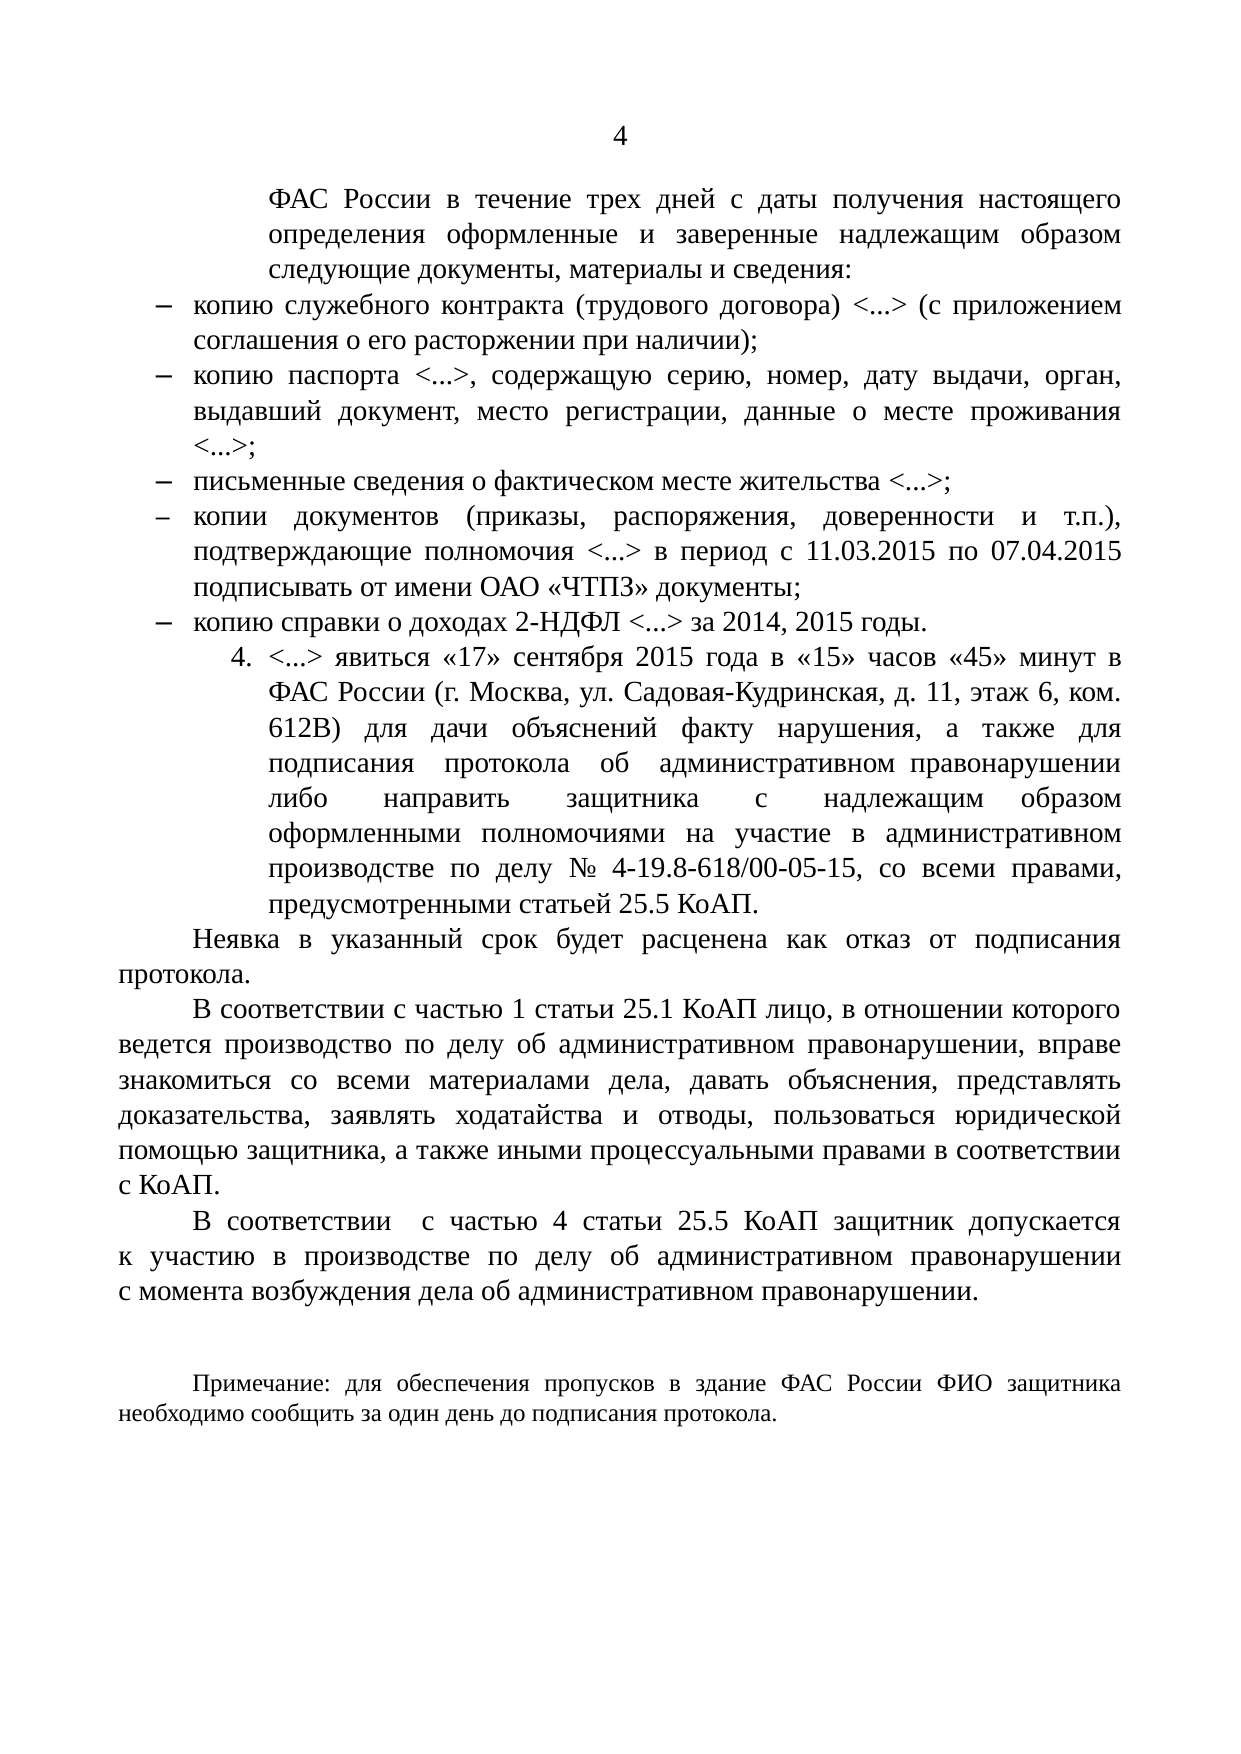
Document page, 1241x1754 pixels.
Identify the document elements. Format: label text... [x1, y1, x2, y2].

text Неявка в указанный срок будет расценена как отказ от подписания протокола. [118, 921, 1122, 990]
list копию служебного контракта (трудового договора) <...> (с приложением соглашения о его расторжении при наличии); [156, 287, 1122, 356]
list <...> явиться «17» сентября 2015 года в «15» часов «45» минут в ФАС России (г. Москва, ул. Садовая-Кудринская, д. 11, этаж 6, ком. 612В) для дачи объяснений факту нарушения, а также для подписания протокола об административном правонарушении либо направить защитника с надлежащим образом оформленными полномочиями на участие в административном производстве по делу № 4-19.8-618/00-05-15, со всеми правами, предусмотренными статьей 25.5 КоАП. [231, 639, 1122, 919]
list копию справки о доходах 2-НДФЛ <...> за 2014, 2015 годы. [156, 604, 1122, 638]
text В соответствии с частью 4 статьи 25.5 КоАП защитник допускается к участию в производстве по делу об административном правонарушении с момента возбуждения дела об административном правонарушении. [118, 1203, 1122, 1307]
list письменные сведения о фактическом месте жительства <...>; [156, 463, 1122, 497]
text Примечание: для обеспечения пропусков в здание ФАС России ФИО защитника необходимо сообщить за один день до подписания протокола. [118, 1368, 1122, 1427]
list копии документов (приказы, распоряжения, доверенности и т.п.), подтверждающие полномочия <...> в период с 11.03.2015 по 07.04.2015 подписывать от имени ОАО «ЧТПЗ» документы; [156, 498, 1122, 602]
list копию паспорта <...>, содержащую серию, номер, дату выдачи, орган, выдавший документ, место регистрации, данные о месте проживания <...>; [156, 357, 1122, 461]
text В соответствии с частью 1 статьи 25.1 КоАП лицо, в отношении которого ведется производство по делу об административном правонарушении, вправе знакомиться со всеми материалами дела, давать объяснения, представлять доказательства, заявлять ходатайства и отводы, пользоваться юридической помощью защитника, а также иными процессуальными правами в соответствии с КоАП. [118, 991, 1122, 1201]
list ФАС России в течение трех дней с даты получения настоящего определения оформленные и заверенные надлежащим образом следующие документы, материалы и сведения: [231, 181, 1122, 285]
